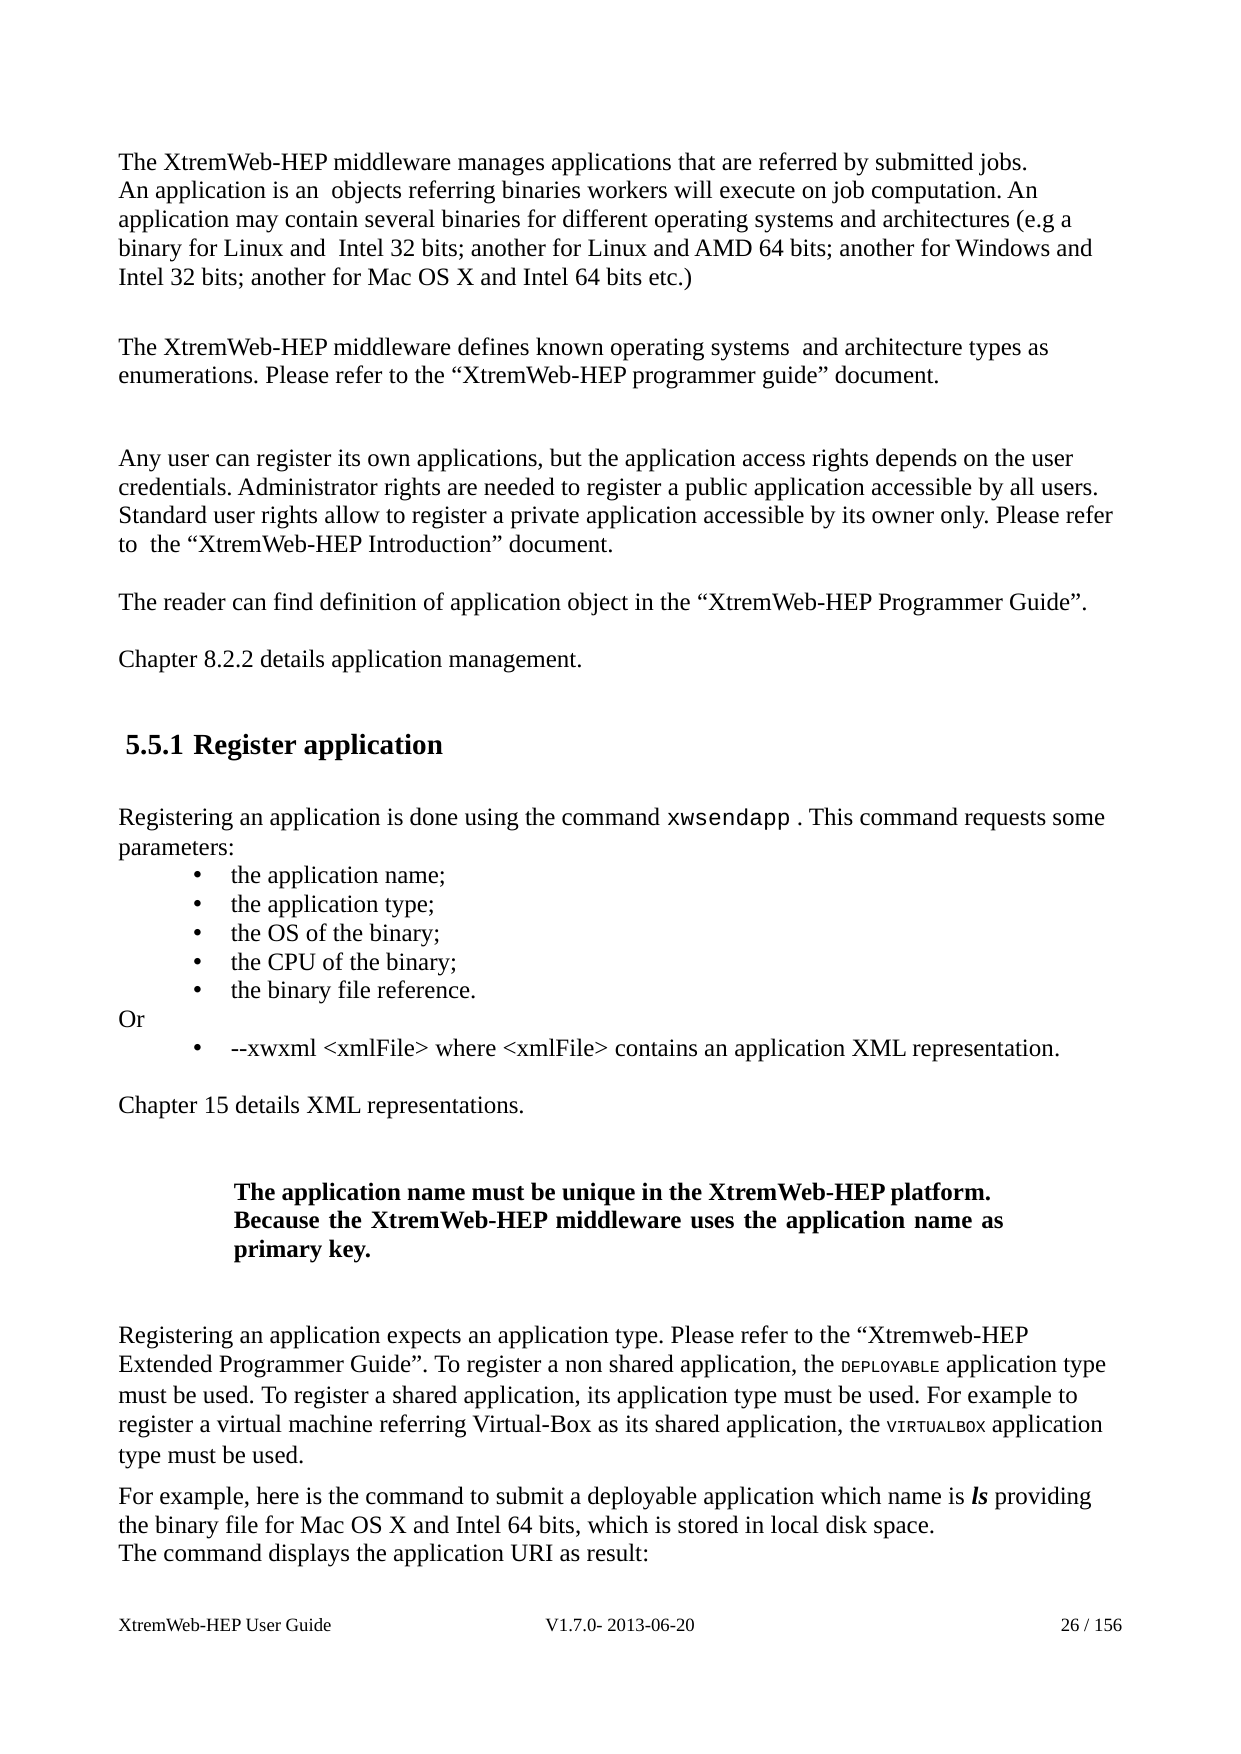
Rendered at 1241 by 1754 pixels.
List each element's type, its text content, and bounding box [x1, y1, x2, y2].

subtitle Register application [118, 727, 1122, 760]
text Or [118, 1004, 1122, 1033]
text For example, here is the command to submit a deployable application which name is ls providing the binary file for Mac OS X and Intel 64 bits, which is stored in local disk space. [118, 1481, 1122, 1538]
list the CPU of the binary; [193, 947, 1122, 976]
text Chapter 15 details XML representations. [118, 1091, 1122, 1119]
text The XtremWeb-HEP middleware defines known operating systems and architecture types as enumerations. Please refer to the “XtremWeb-HEP programmer guide” document. [118, 332, 1122, 389]
text Any user can register its own applications, but the application access rights depends on the user credentials. Administrator rights are needed to register a public application accessible by all users. Standard user rights allow to register a private application accessible by its owner only. Please refer to the “XtremWeb-HEP Introduction” document. [118, 443, 1122, 558]
list --xwxml <xmlFile> where <xmlFile> contains an application XML representation. [193, 1033, 1122, 1062]
text The reader can find definition of application object in the “XtremWeb-HEP Programmer Guide”. [118, 587, 1122, 616]
list the binary file reference. [193, 976, 1122, 1004]
list the application name; [193, 861, 1122, 889]
list the application type; [193, 889, 1122, 918]
text The XtremWeb-HEP middleware manages applications that are referred by submitted jobs. [118, 147, 1122, 176]
text Registering an application is done using the command xwsendapp . This command requests some parameters: [118, 802, 1122, 861]
text The application name must be unique in the XtremWeb-HEP platform. [233, 1177, 1004, 1206]
list the OS of the binary; [193, 918, 1122, 947]
text An application is an objects referring binaries workers will execute on job computation. An application may contain several binaries for different operating systems and architectures (e.g a binary for Linux and Intel 32 bits; another for Linux and AMD 64 bits; another for Windows and Intel 32 bits; another for Mac OS X and Intel 64 bits etc.) [118, 176, 1122, 291]
text Because the XtremWeb-HEP middleware uses the application name as primary key. [233, 1206, 1004, 1263]
text Registering an application expects an application type. Please refer to the “Xtremweb-HEP Extended Programmer Guide”. To register a non shared application, the deployable application type must be used. To register a shared application, its application type must be used. For example to register a virtual machine referring Virtual-Box as its shared application, the virtualbox application type must be used. [118, 1321, 1122, 1468]
text The command displays the application URI as result: [118, 1538, 1122, 1567]
text Chapter 8.2.2 details application management. [118, 644, 1122, 673]
